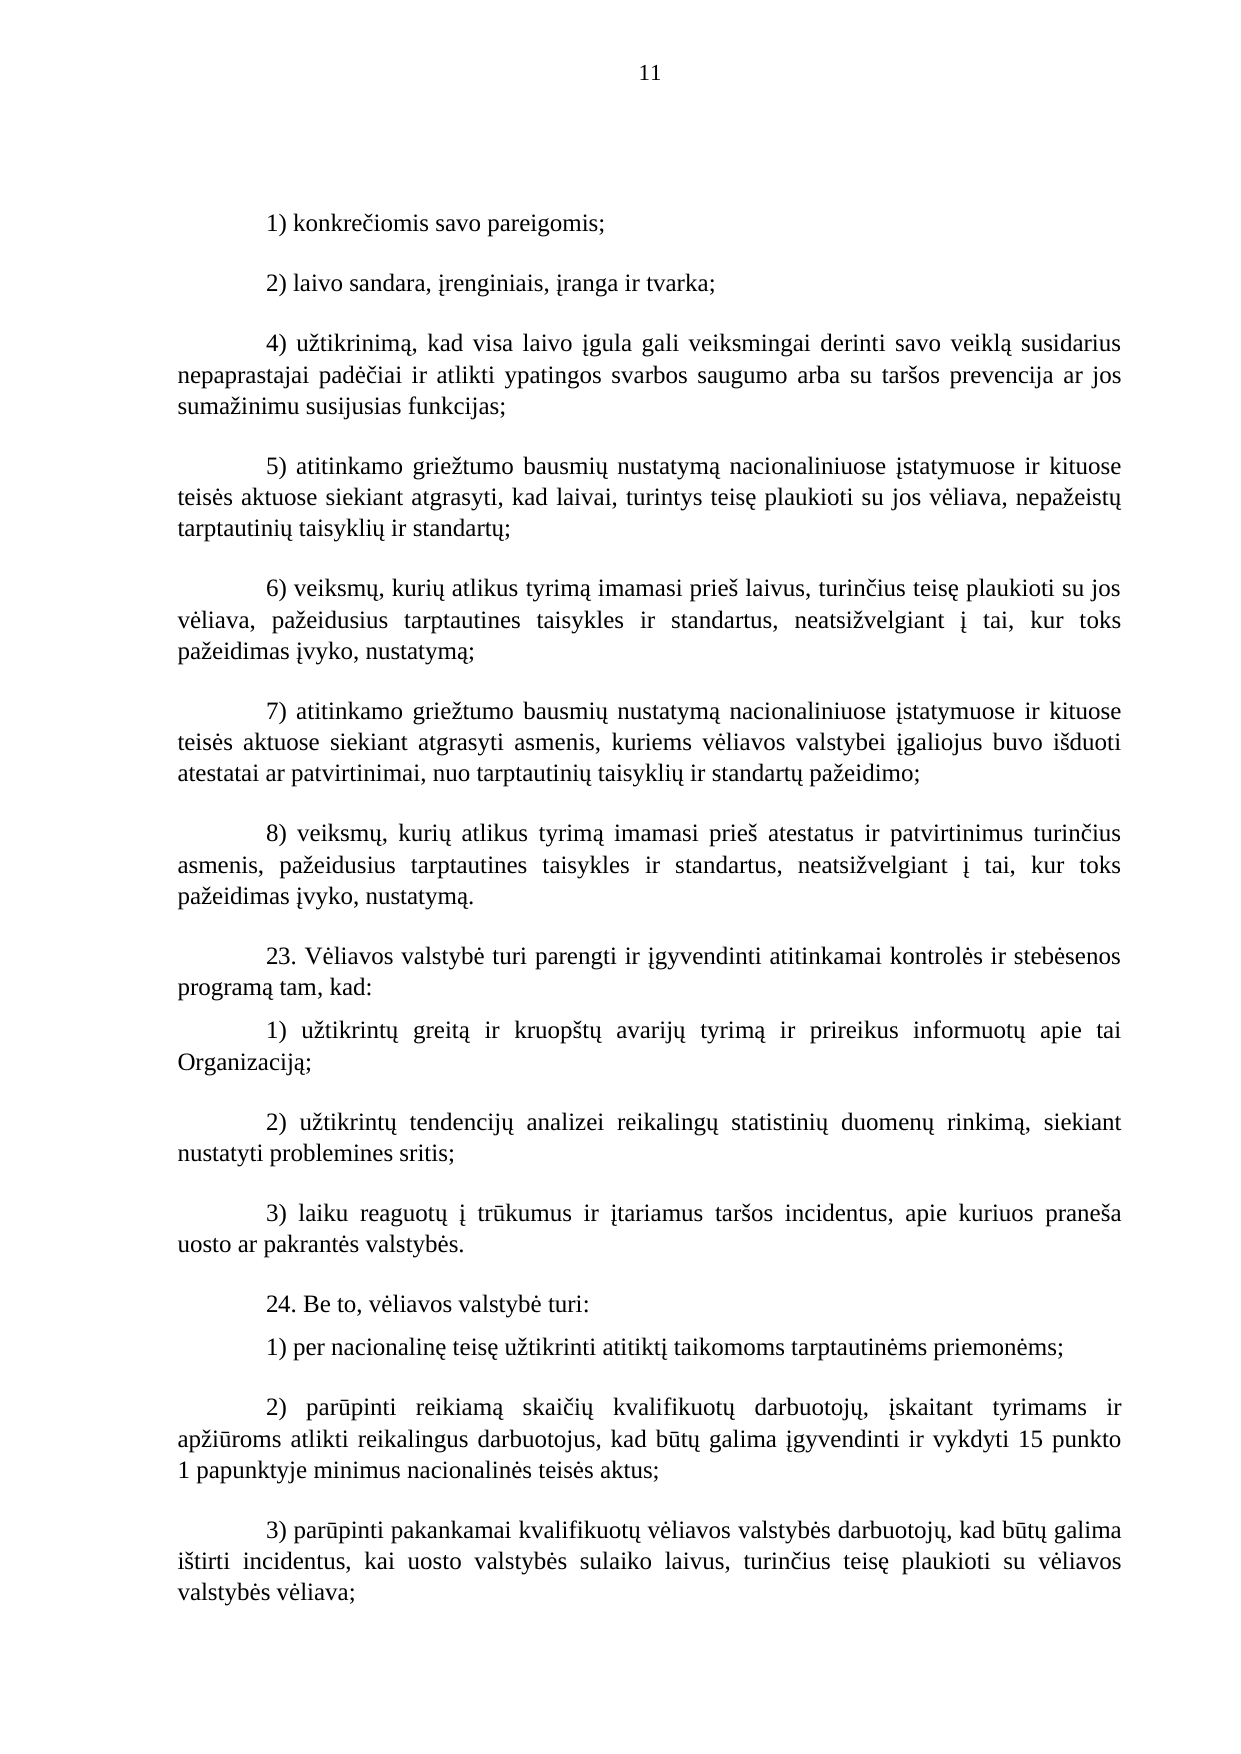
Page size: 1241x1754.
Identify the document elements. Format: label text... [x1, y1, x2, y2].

text 2) laivo sandara, įrenginiais, įranga ir tvarka; [177, 266, 1122, 297]
text 23. Vėliavos valstybė turi parengti ir įgyvendinti atitinkamai kontrolės ir stebėsenos programą tam, kad: [177, 938, 1122, 1001]
text 1) užtikrintų greitą ir kruopštų avarijų tyrimą ir prireikus informuotų apie tai Organizaciją; [177, 1013, 1122, 1075]
text 3) parūpinti pakankamai kvalifikuotų vėliavos valstybės darbuotojų, kad būtų galima ištirti incidentus, kai uosto valstybės sulaiko laivus, turinčius teisę plaukioti su vėliavos valstybės vėliava; [177, 1512, 1122, 1606]
text 4) užtikrinimą, kad visa laivo įgula gali veiksmingai derinti savo veiklą susidarius nepaprastajai padėčiai ir atlikti ypatingos svarbos saugumo arba su taršos prevencija ar jos sumažinimu susijusias funkcijas; [177, 326, 1122, 420]
text 2) užtikrintų tendencijų analizei reikalingų statistinių duomenų rinkimą, siekiant nustatyti problemines sritis; [177, 1104, 1122, 1167]
text 7) atitinkamo griežtumo bausmių nustatymą nacionaliniuose įstatymuose ir kituose teisės aktuose siekiant atgrasyti asmenis, kuriems vėliavos valstybei įgaliojus buvo išduoti atestatai ar patvirtinimai, nuo tarptautinių taisyklių ir standartų pažeidimo; [177, 693, 1122, 787]
text 8) veiksmų, kurių atlikus tyrimą imamasi prieš atestatus ir patvirtinimus turinčius asmenis, pažeidusius tarptautines taisykles ir standartus, neatsižvelgiant į tai, kur toks pažeidimas įvyko, nustatymą. [177, 816, 1122, 910]
text 24. Be to, vėliavos valstybė turi: [177, 1287, 1122, 1318]
text 5) atitinkamo griežtumo bausmių nustatymą nacionaliniuose įstatymuose ir kituose teisės aktuose siekiant atgrasyti, kad laivai, turintys teisę plaukioti su jos vėliava, nepažeistų tarptautinių taisyklių ir standartų; [177, 448, 1122, 542]
text 2) parūpinti reikiamą skaičių kvalifikuotų darbuotojų, įskaitant tyrimams ir apžiūroms atlikti reikalingus darbuotojus, kad būtų galima įgyvendinti ir vykdyti 15 punkto 1 papunktyje minimus nacionalinės teisės aktus; [177, 1390, 1122, 1484]
text 1) konkrečiomis savo pareigomis; [177, 206, 1122, 237]
text 6) veiksmų, kurių atlikus tyrimą imamasi prieš laivus, turinčius teisę plaukioti su jos vėliava, pažeidusius tarptautines taisykles ir standartus, neatsižvelgiant į tai, kur toks pažeidimas įvyko, nustatymą; [177, 571, 1122, 665]
text 3) laiku reaguotų į trūkumus ir įtariamus taršos incidentus, apie kuriuos praneša uosto ar pakrantės valstybės. [177, 1195, 1122, 1258]
text 1) per nacionalinę teisę užtikrinti atitiktį taikomoms tarptautinėms priemonėms; [177, 1330, 1122, 1361]
